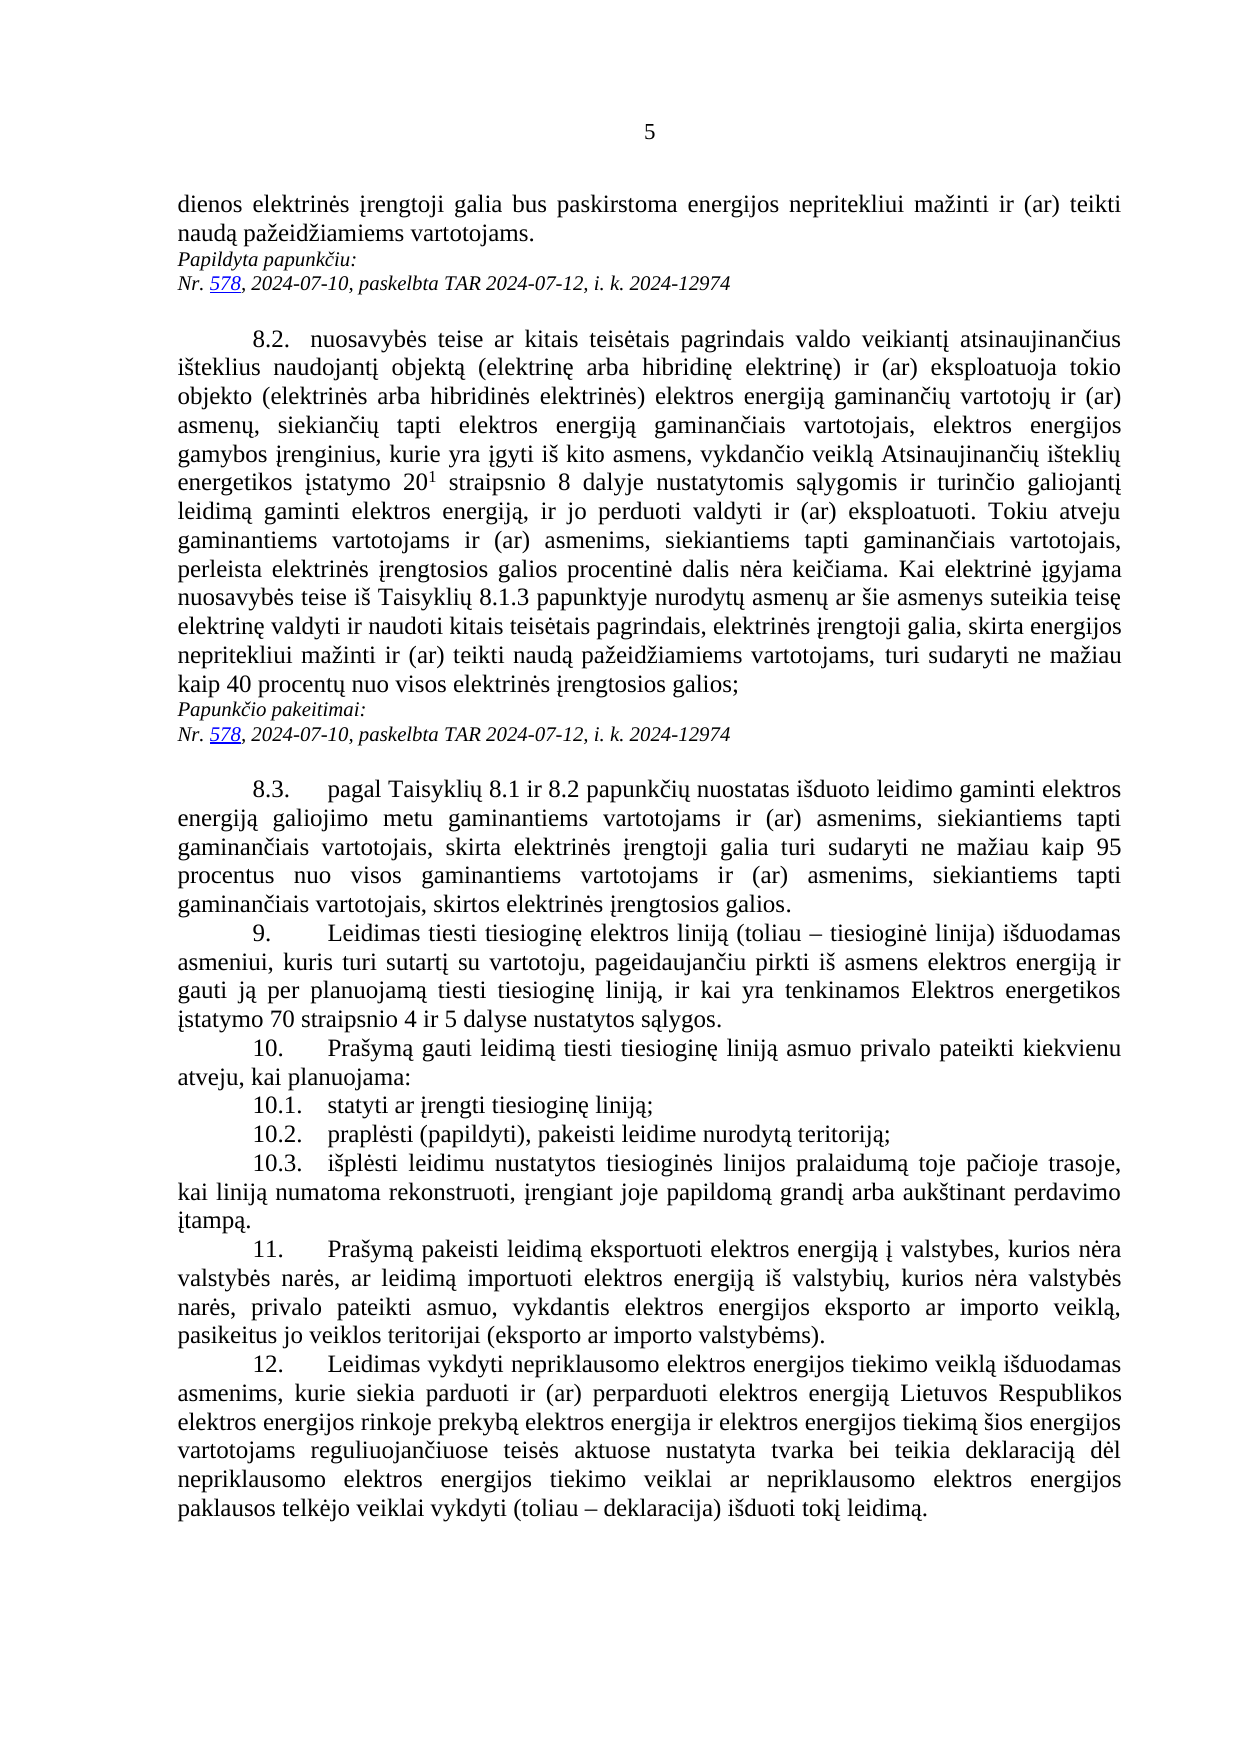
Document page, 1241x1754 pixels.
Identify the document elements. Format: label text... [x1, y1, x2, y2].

text 9. Leidimas tiesti tiesioginę elektros liniją (toliau – tiesioginė linija) išduodamas asmeniui, kuris turi sutartį su vartotoju, pageidaujančiu pirkti iš asmens elektros energiją ir gauti ją per planuojamą tiesti tiesioginę liniją, ir kai yra tenkinamos Elektros energetikos įstatymo 70 straipsnio 4 ir 5 dalyse nustatytos sąlygos. [177, 918, 1122, 1033]
text 8.2. nuosavybės teise ar kitais teisėtais pagrindais valdo veikiantį atsinaujinančius išteklius naudojantį objektą (elektrinę arba hibridinę elektrinę) ir (ar) eksploatuoja tokio objekto (elektrinės arba hibridinės elektrinės) elektros energiją gaminančių vartotojų ir (ar) asmenų, siekiančių tapti elektros energiją gaminančiais vartotojais, elektros energijos gamybos įrenginius, kurie yra įgyti iš kito asmens, vykdančio veiklą Atsinaujinančių išteklių energetikos įstatymo 201 straipsnio 8 dalyje nustatytomis sąlygomis ir turinčio galiojantį leidimą gaminti elektros energiją, ir jo perduoti valdyti ir (ar) eksploatuoti. Tokiu atveju gaminantiems vartotojams ir (ar) asmenims, siekiantiems tapti gaminančiais vartotojais, perleista elektrinės įrengtosios galios procentinė dalis nėra keičiama. Kai elektrinė įgyjama nuosavybės teise iš Taisyklių 8.1.3 papunktyje nurodytų asmenų ar šie asmenys suteikia teisę elektrinę valdyti ir naudoti kitais teisėtais pagrindais, elektrinės įrengtoji galia, skirta energijos nepritekliui mažinti ir (ar) teikti naudą pažeidžiamiems vartotojams, turi sudaryti ne mažiau kaip 40 procentų nuo visos elektrinės įrengtosios galios; [177, 324, 1122, 697]
text Papildyta papunkčiu: [177, 247, 1122, 271]
text 10.3. išplėsti leidimu nustatytos tiesioginės linijos pralaidumą toje pačioje trasoje, kai liniją numatoma rekonstruoti, įrengiant joje papildomą grandį arba aukštinant perdavimo įtampą. [177, 1148, 1122, 1234]
text Papunkčio pakeitimai: [177, 697, 1122, 721]
text Nr. 578, 2024-07-10, paskelbta TAR 2024-07-12, i. k. 2024-12974 [177, 721, 1122, 746]
text 11. Prašymą pakeisti leidimą eksportuoti elektros energiją į valstybes, kurios nėra valstybės narės, ar leidimą importuoti elektros energiją iš valstybių, kurios nėra valstybės narės, privalo pateikti asmuo, vykdantis elektros energijos eksporto ar importo veiklą, pasikeitus jo veiklos teritorijai (eksporto ar importo valstybėms). [177, 1234, 1122, 1349]
text 12. Leidimas vykdyti nepriklausomo elektros energijos tiekimo veiklą išduodamas asmenims, kurie siekia parduoti ir (ar) perparduoti elektros energiją Lietuvos Respublikos elektros energijos rinkoje prekybą elektros energija ir elektros energijos tiekimą šios energijos vartotojams reguliuojančiuose teisės aktuose nustatyta tvarka bei teikia deklaraciją dėl nepriklausomo elektros energijos tiekimo veiklai ar nepriklausomo elektros energijos paklausos telkėjo veiklai vykdyti (toliau – deklaracija) išduoti tokį leidimą. [177, 1349, 1122, 1522]
text 10.1. statyti ar įrengti tiesioginę liniją; [177, 1091, 1122, 1119]
text 10.2. praplėsti (papildyti), pakeisti leidime nurodytą teritoriją; [177, 1119, 1122, 1148]
text 8.3. pagal Taisyklių 8.1 ir 8.2 papunkčių nuostatas išduoto leidimo gaminti elektros energiją galiojimo metu gaminantiems vartotojams ir (ar) asmenims, siekiantiems tapti gaminančiais vartotojais, skirta elektrinės įrengtoji galia turi sudaryti ne mažiau kaip 95 procentus nuo visos gaminantiems vartotojams ir (ar) asmenims, siekiantiems tapti gaminančiais vartotojais, skirtos elektrinės įrengtosios galios. [177, 774, 1122, 918]
text dienos elektrinės įrengtoji galia bus paskirstoma energijos nepritekliui mažinti ir (ar) teikti naudą pažeidžiamiems vartotojams. [177, 189, 1122, 247]
text 10. Prašymą gauti leidimą tiesti tiesioginę liniją asmuo privalo pateikti kiekvienu atveju, kai planuojama: [177, 1033, 1122, 1091]
text Nr. 578, 2024-07-10, paskelbta TAR 2024-07-12, i. k. 2024-12974 [177, 271, 1122, 295]
